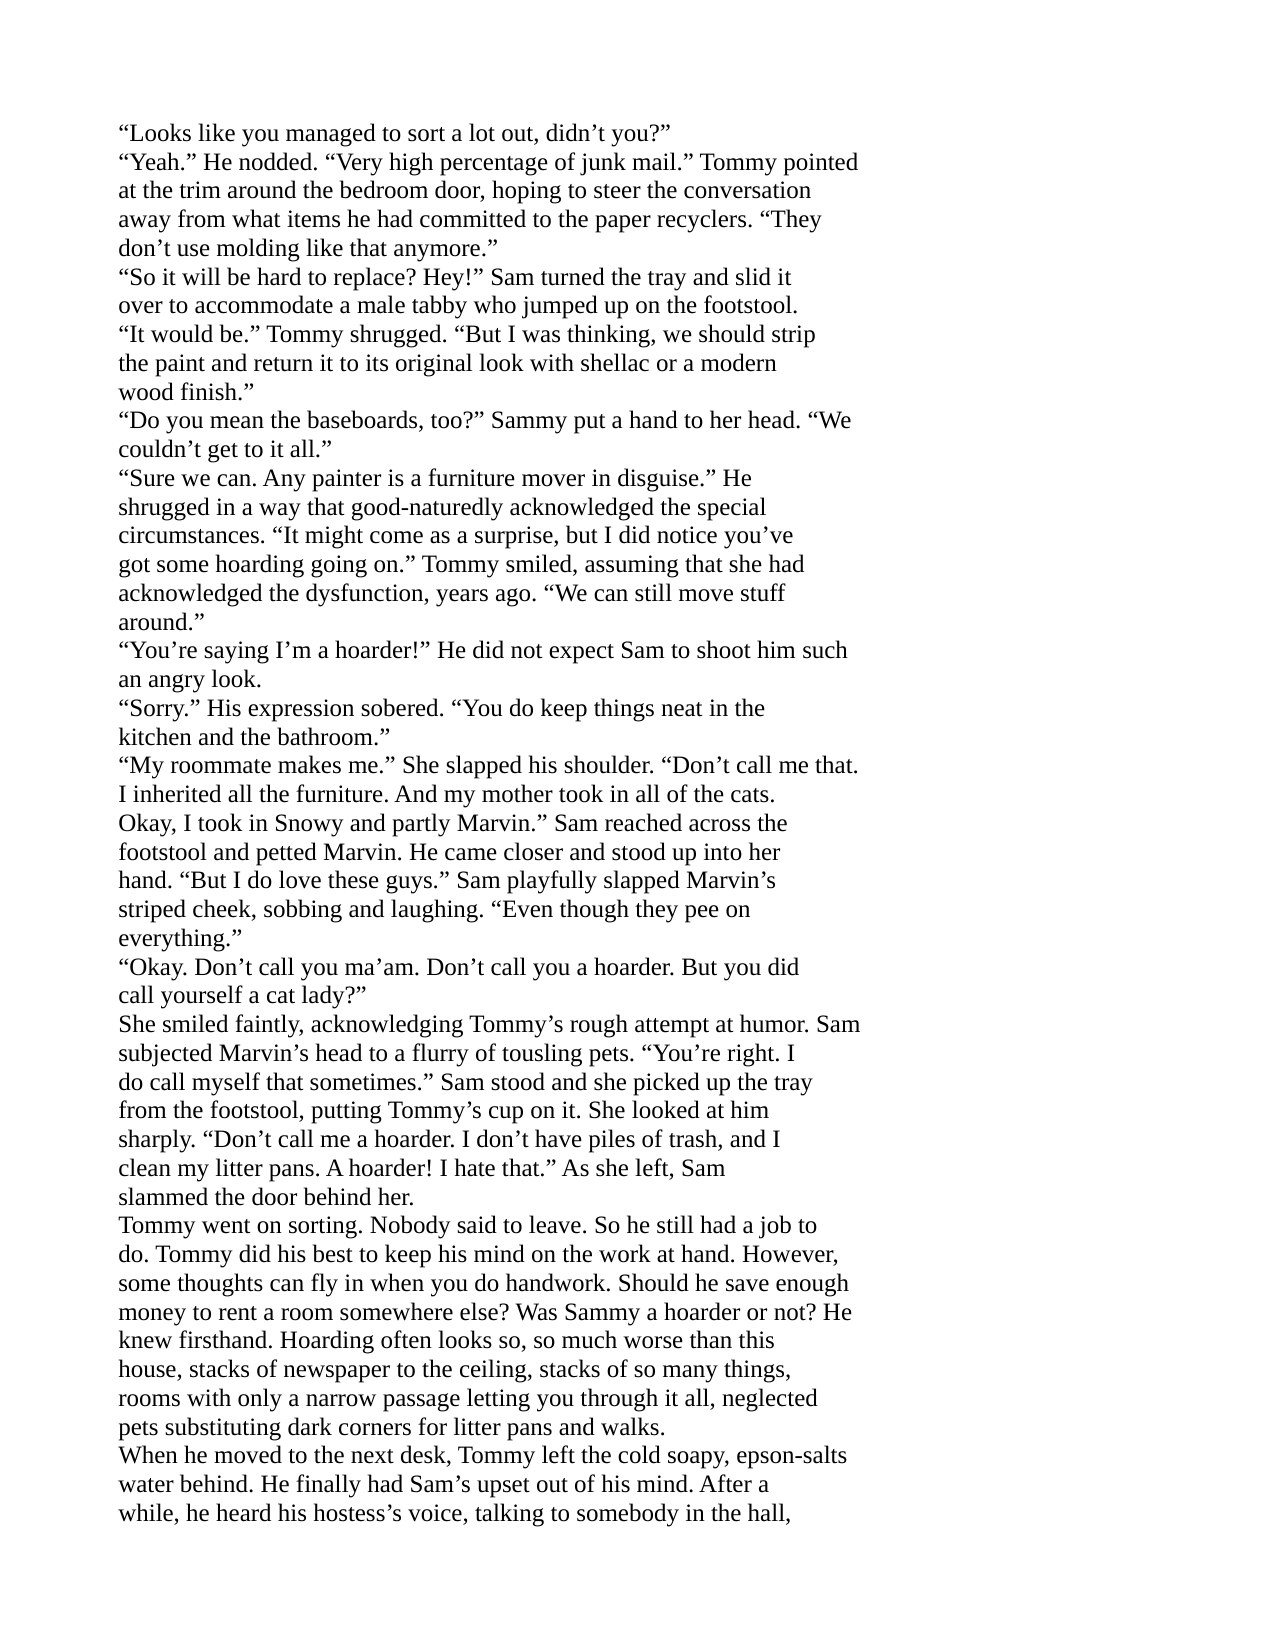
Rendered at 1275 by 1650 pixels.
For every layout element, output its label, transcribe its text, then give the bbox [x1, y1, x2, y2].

text money to rent a room somewhere else? Was Sammy a hoarder or not? He [118, 1297, 1157, 1326]
text “Looks like you managed to sort a lot out, didn’t you?” [118, 118, 1157, 147]
text couldn’t get to it all.” [118, 434, 1157, 463]
text “Sorry.” His expression sobered. “You do keep things neat in the [118, 693, 1157, 722]
text acknowledged the dysfunction, years ago. “We can still move stuff [118, 578, 1157, 607]
text clean my litter pans. A hoarder! I hate that.” As she left, Sam [118, 1153, 1157, 1182]
text got some hoarding going on.” Tommy smiled, assuming that she had [118, 549, 1157, 578]
text wood finish.” [118, 377, 1157, 406]
text water behind. He finally had Sam’s upset out of his mind. After a [118, 1469, 1157, 1498]
text house, stacks of newspaper to the ceiling, stacks of so many things, [118, 1354, 1157, 1383]
text striped cheek, sobbing and laughing. “Even though they pee on [118, 894, 1157, 923]
text “So it will be hard to replace? Hey!” Sam turned the tray and slid it [118, 262, 1157, 291]
text sharply. “Don’t call me a hoarder. I don’t have piles of trash, and I [118, 1124, 1157, 1153]
text I inherited all the furniture. And my mother took in all of the cats. [118, 779, 1157, 808]
text around.” [118, 607, 1157, 636]
text from the footstool, putting Tommy’s cup on it. She looked at him [118, 1096, 1157, 1124]
text while, he heard his hostess’s voice, talking to somebody in the hall, [118, 1498, 1157, 1527]
text circumstances. “It might come as a surprise, but I did notice you’ve [118, 521, 1157, 549]
text do. Tommy did his best to keep his mind on the work at hand. However, [118, 1239, 1157, 1268]
text When he moved to the next desk, Tommy left the cold soapy, epson-salts [118, 1441, 1157, 1469]
text “Yeah.” He nodded. “Very high percentage of junk mail.” Tommy pointed [118, 147, 1157, 176]
text footstool and petted Marvin. He came closer and stood up into her [118, 837, 1157, 866]
text some thoughts can fly in when you do handwork. Should he save enough [118, 1268, 1157, 1297]
text call yourself a cat lady?” [118, 981, 1157, 1009]
text the paint and return it to its original look with shellac or a modern [118, 348, 1157, 377]
text away from what items he had committed to the paper recyclers. “They [118, 204, 1157, 233]
text at the trim around the bedroom door, hoping to steer the conversation [118, 176, 1157, 204]
text “It would be.” Tommy shrugged. “But I was thinking, we should strip [118, 319, 1157, 348]
text Okay, I took in Snowy and partly Marvin.” Sam reached across the [118, 808, 1157, 837]
text pets substituting dark corners for litter pans and walks. [118, 1412, 1157, 1441]
text hand. “But I do love these guys.” Sam playfully slapped Marvin’s [118, 866, 1157, 894]
text don’t use molding like that anymore.” [118, 233, 1157, 262]
text She smiled faintly, acknowledging Tommy’s rough attempt at humor. Sam [118, 1009, 1157, 1038]
text slammed the door behind her. [118, 1182, 1157, 1211]
text “Sure we can. Any painter is a furniture mover in disguise.” He [118, 463, 1157, 492]
text an angry look. [118, 664, 1157, 693]
text shrugged in a way that good-naturedly acknowledged the special [118, 492, 1157, 521]
text rooms with only a narrow passage letting you through it all, neglected [118, 1383, 1157, 1412]
text “Okay. Don’t call you ma’am. Don’t call you a hoarder. But you did [118, 952, 1157, 981]
text do call myself that sometimes.” Sam stood and she picked up the tray [118, 1067, 1157, 1096]
text “My roommate makes me.” She slapped his shoulder. “Don’t call me that. [118, 751, 1157, 779]
text Tommy went on sorting. Nobody said to leave. So he still had a job to [118, 1211, 1157, 1239]
text kitchen and the bathroom.” [118, 722, 1157, 751]
text everything.” [118, 923, 1157, 952]
text over to accommodate a male tabby who jumped up on the footstool. [118, 291, 1157, 319]
text “Do you mean the baseboards, too?” Sammy put a hand to her head. “We [118, 406, 1157, 434]
text subjected Marvin’s head to a flurry of tousling pets. “You’re right. I [118, 1038, 1157, 1067]
text “You’re saying I’m a hoarder!” He did not expect Sam to shoot him such [118, 636, 1157, 664]
text knew firsthand. Hoarding often looks so, so much worse than this [118, 1326, 1157, 1354]
